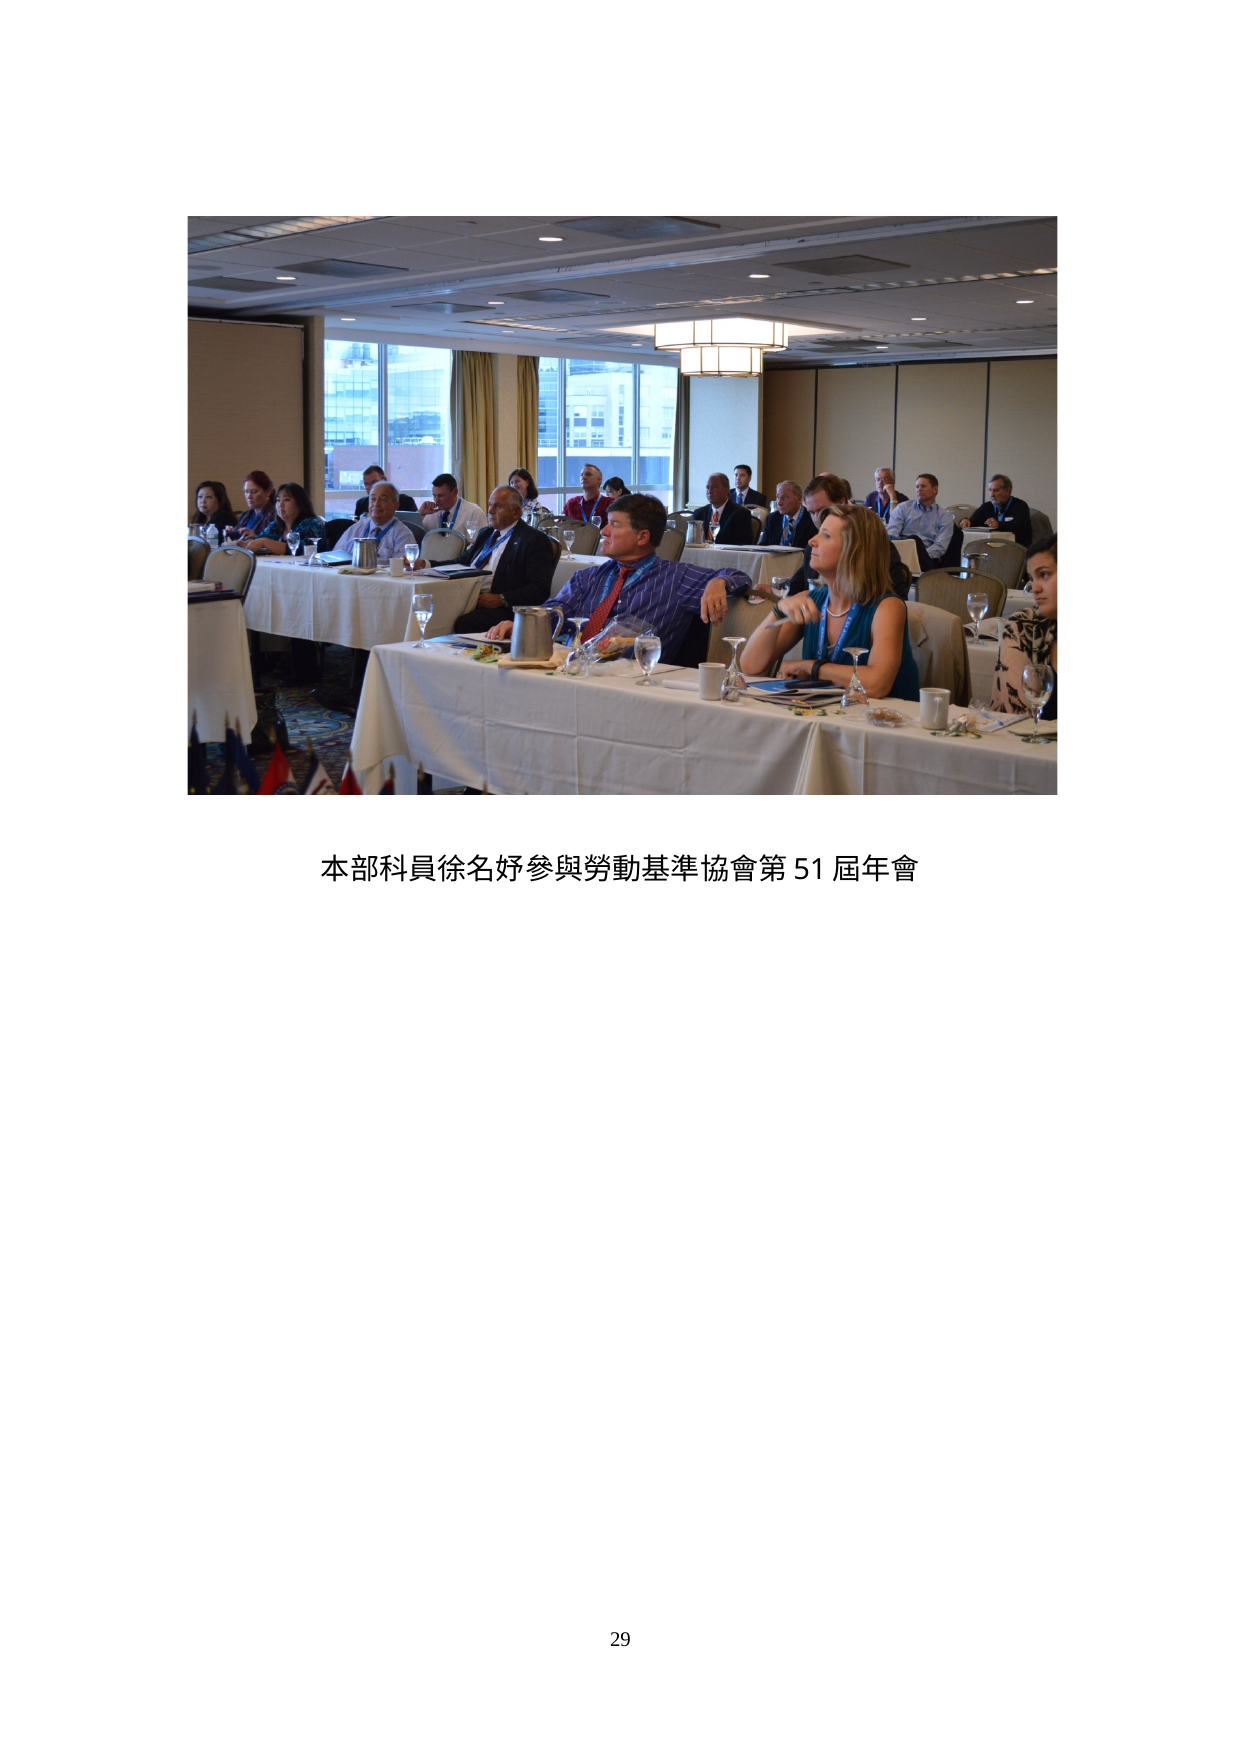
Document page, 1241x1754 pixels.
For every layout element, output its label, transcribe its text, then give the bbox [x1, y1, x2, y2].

text 本部科員徐名妤參與勞動基準協會第51屆年會 [187, 830, 1053, 905]
picture [187, 216, 1058, 795]
